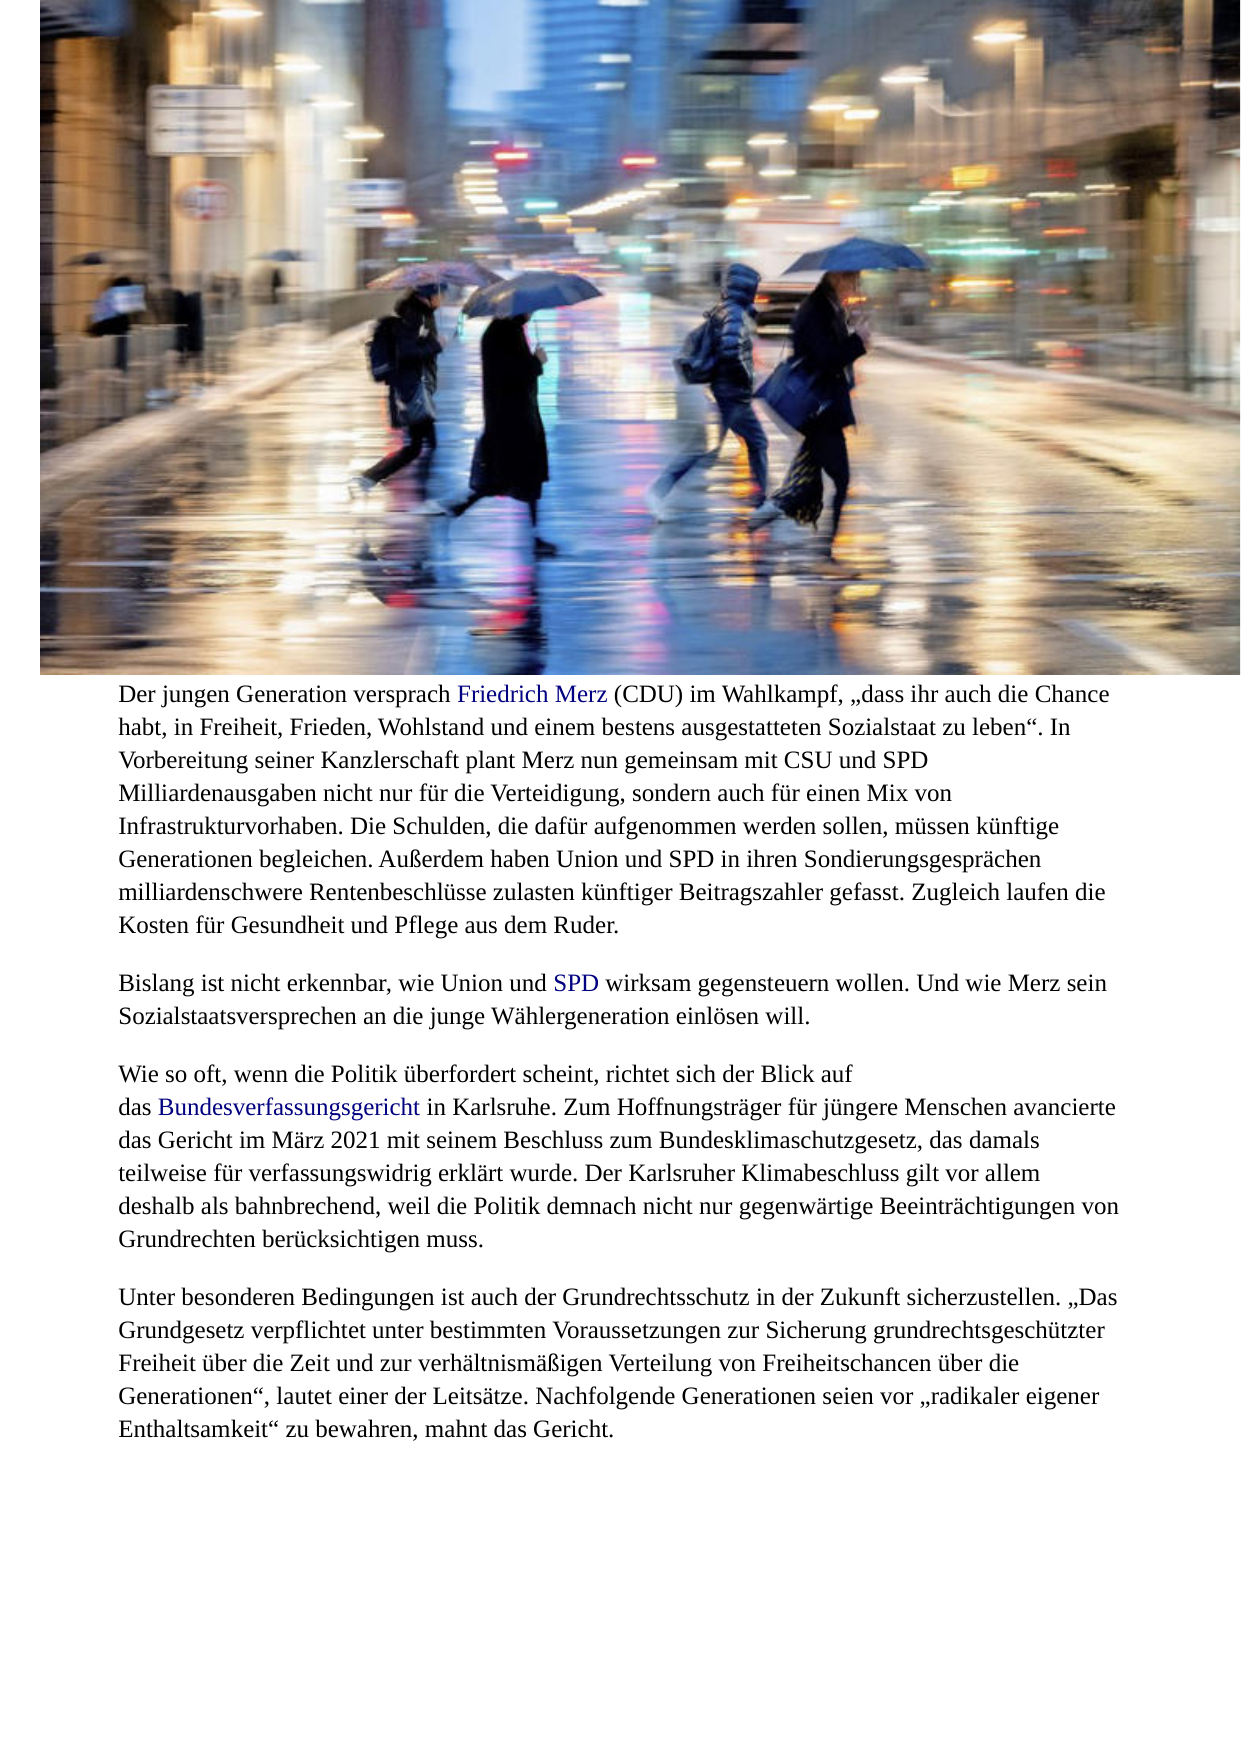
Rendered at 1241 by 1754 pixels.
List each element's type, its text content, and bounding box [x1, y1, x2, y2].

text Der jungen Generation versprach Friedrich Merz (CDU) im Wahlkampf, „dass ihr auch die Chance habt, in Freiheit, Frieden, Wohlstand und einem bestens ausgestatteten Sozialstaat zu leben“. In Vorbereitung seiner Kanzlerschaft plant Merz nun gemeinsam mit CSU und SPD Milliardenausgaben nicht nur für die Verteidigung, sondern auch für einen Mix von Infrastrukturvorhaben. Die Schulden, die dafür aufgenommen werden sollen, müssen künftige Generationen begleichen. Außerdem haben Union und SPD in ihren Sondierungsgesprächen milliardenschwere Rentenbeschlüsse zulasten künftiger Beitragszahler gefasst. Zugleich laufen die Kosten für Gesundheit und Pflege aus dem Ruder. [118, 679, 1122, 939]
text Wie so oft, wenn die Politik überfordert scheint, richtet sich der Blick auf das Bundesverfassungsgericht in Karlsruhe. Zum Hoffnungsträger für jüngere Menschen avancierte das Gericht im März 2021 mit seinem Beschluss zum Bundesklimaschutzgesetz, das damals teilweise für verfassungswidrig erklärt wurde. Der Karlsruher Klimabeschluss gilt vor allem deshalb als bahnbrechend, weil die Politik demnach nicht nur gegenwärtige Beeinträchtigungen von Grundrechten berücksichtigen muss. [118, 1059, 1122, 1253]
text Unter besonderen Bedingungen ist auch der Grundrechtsschutz in der Zukunft sicherzustellen. „Das Grundgesetz verpflichtet unter bestimmten Voraussetzungen zur Sicherung grundrechtsgeschützter Freiheit über die Zeit und zur verhältnismäßigen Verteilung von Freiheitschancen über die Generationen“, lautet einer der Leitsätze. Nachfolgende Generationen seien vor „radikaler eigener Enthaltsamkeit“ zu bewahren, mahnt das Gericht. [118, 1282, 1122, 1443]
picture [40, 0, 1241, 675]
text Bislang ist nicht erkennbar, wie Union und SPD wirksam gegensteuern wollen. Und wie Merz sein Sozialstaatsversprechen an die junge Wählergeneration einlösen will. [118, 968, 1122, 1030]
